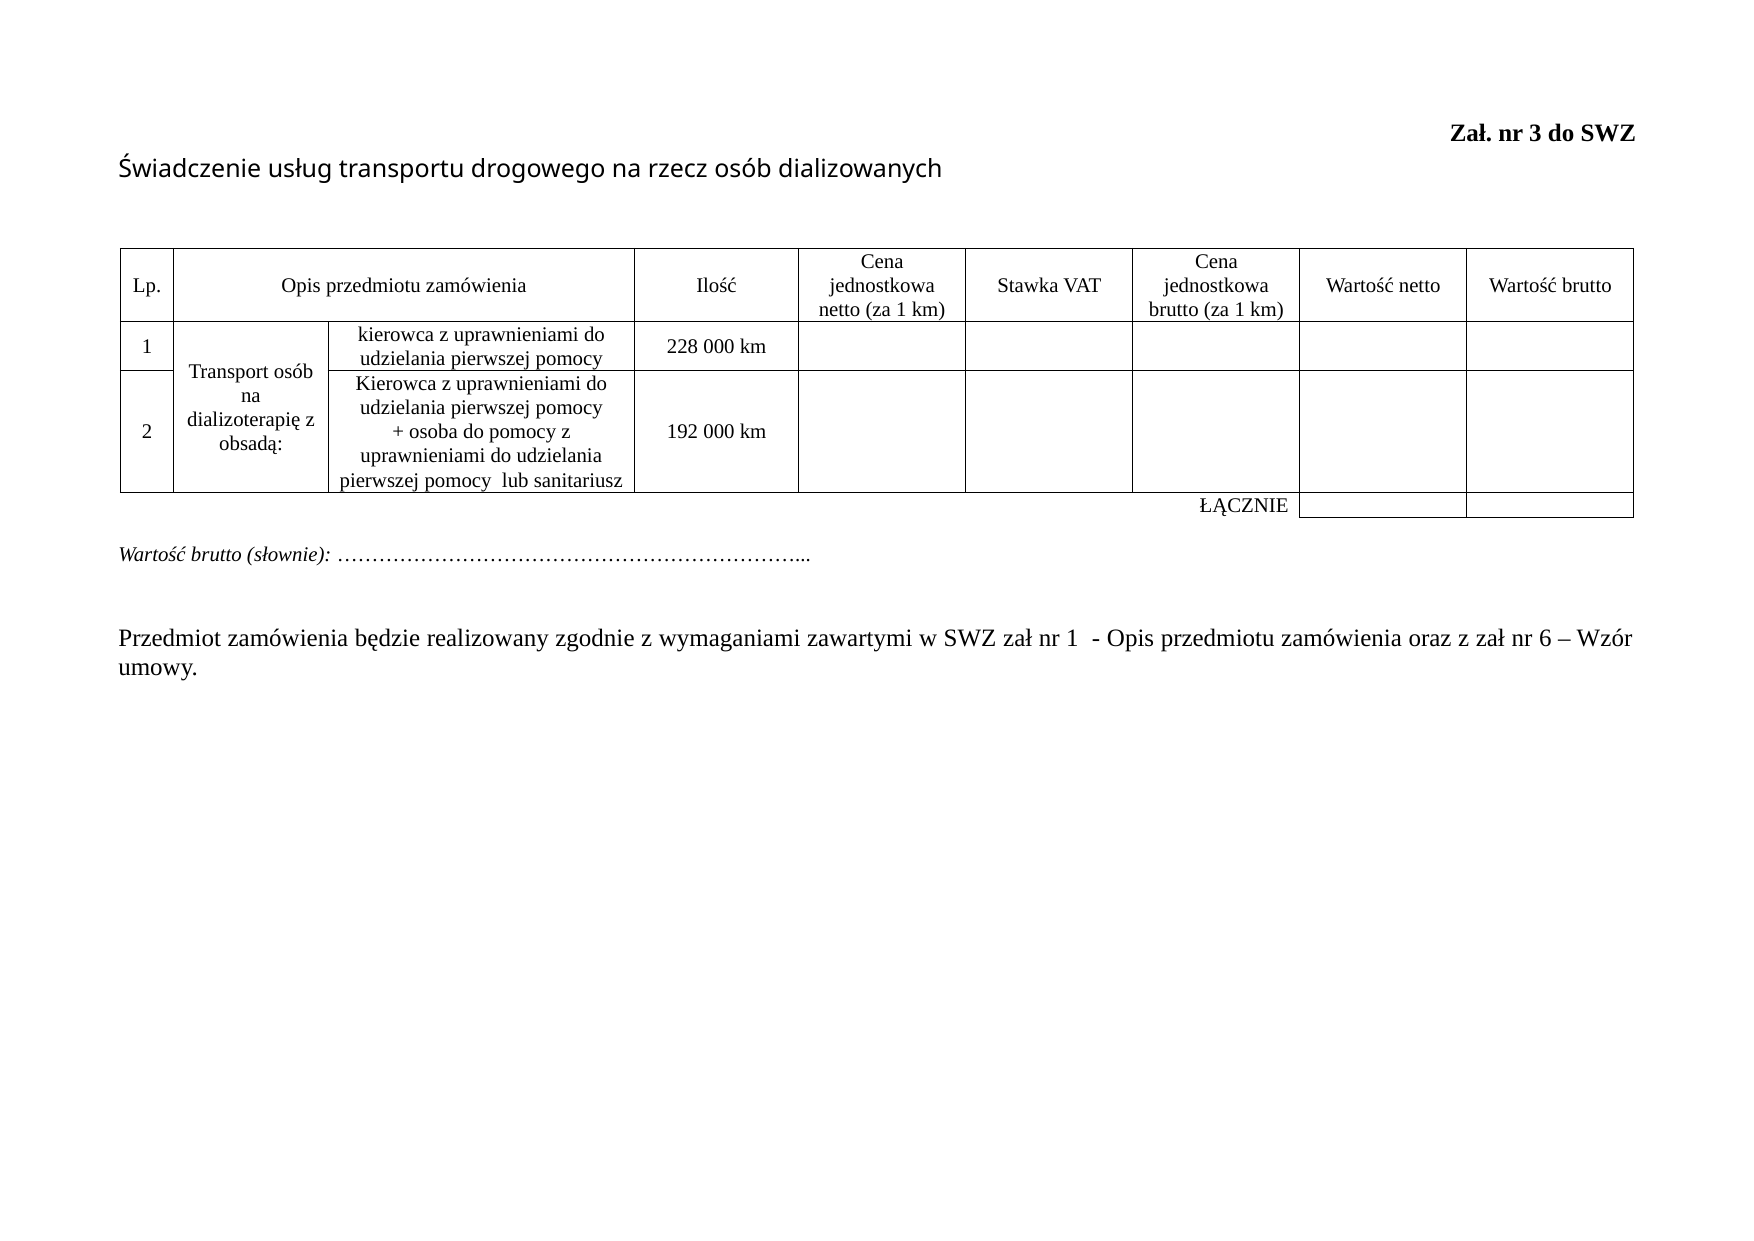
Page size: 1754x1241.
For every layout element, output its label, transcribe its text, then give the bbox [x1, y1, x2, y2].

table_header Wartość brutto [1467, 249, 1633, 321]
table_cell [799, 371, 965, 492]
table_cell [1467, 371, 1633, 492]
table_cell ŁĄCZNIE [120, 493, 1299, 517]
table_cell Transport osób na dializoterapię z obsadą: [174, 322, 328, 492]
text Świadczenie usług transportu drogowego na rzecz osób dializowanych [118, 151, 1636, 185]
table_cell [799, 322, 965, 370]
table_header Cena jednostkowa brutto (za 1 km) [1133, 249, 1299, 321]
text Zał. nr 3 do SWZ [118, 118, 1636, 147]
table_cell 1 [121, 322, 173, 370]
table_cell kierowca z uprawnieniami do udzielania pierwszej pomocy [329, 322, 634, 370]
table_header Cena jednostkowa netto (za 1 km) [799, 249, 965, 321]
table_header Ilość [635, 249, 798, 321]
table_cell [966, 322, 1132, 370]
table_header Lp. [121, 249, 173, 321]
table_cell [1467, 322, 1633, 370]
table_header Stawka VAT [966, 249, 1132, 321]
table_cell [1467, 493, 1633, 517]
text Przedmiot zamówienia będzie realizowany zgodnie z wymaganiami zawartymi w SWZ zał nr 1 - Opis przedmiotu zamówienia oraz z zał nr 6 – Wzór umowy. [118, 623, 1636, 681]
table_header Opis przedmiotu zamówienia [174, 249, 634, 321]
table_cell Kierowca z uprawnieniami do udzielania pierwszej pomocy + osoba do pomocy z uprawnieniami do udzielania pierwszej pomocy lub sanitariusz [329, 371, 634, 492]
table_cell 228 000 km [635, 322, 798, 370]
table_cell [1300, 493, 1466, 517]
table_header Wartość netto [1300, 249, 1466, 321]
table_cell 192 000 km [635, 371, 798, 492]
table_cell 2 [121, 371, 173, 492]
table_cell [1300, 322, 1466, 370]
table_cell [1133, 322, 1299, 370]
text Wartość brutto (słownie): …………………………………………………………... [118, 542, 1636, 566]
table_cell [966, 371, 1132, 492]
table_cell [1133, 371, 1299, 492]
table_cell [1300, 371, 1466, 492]
